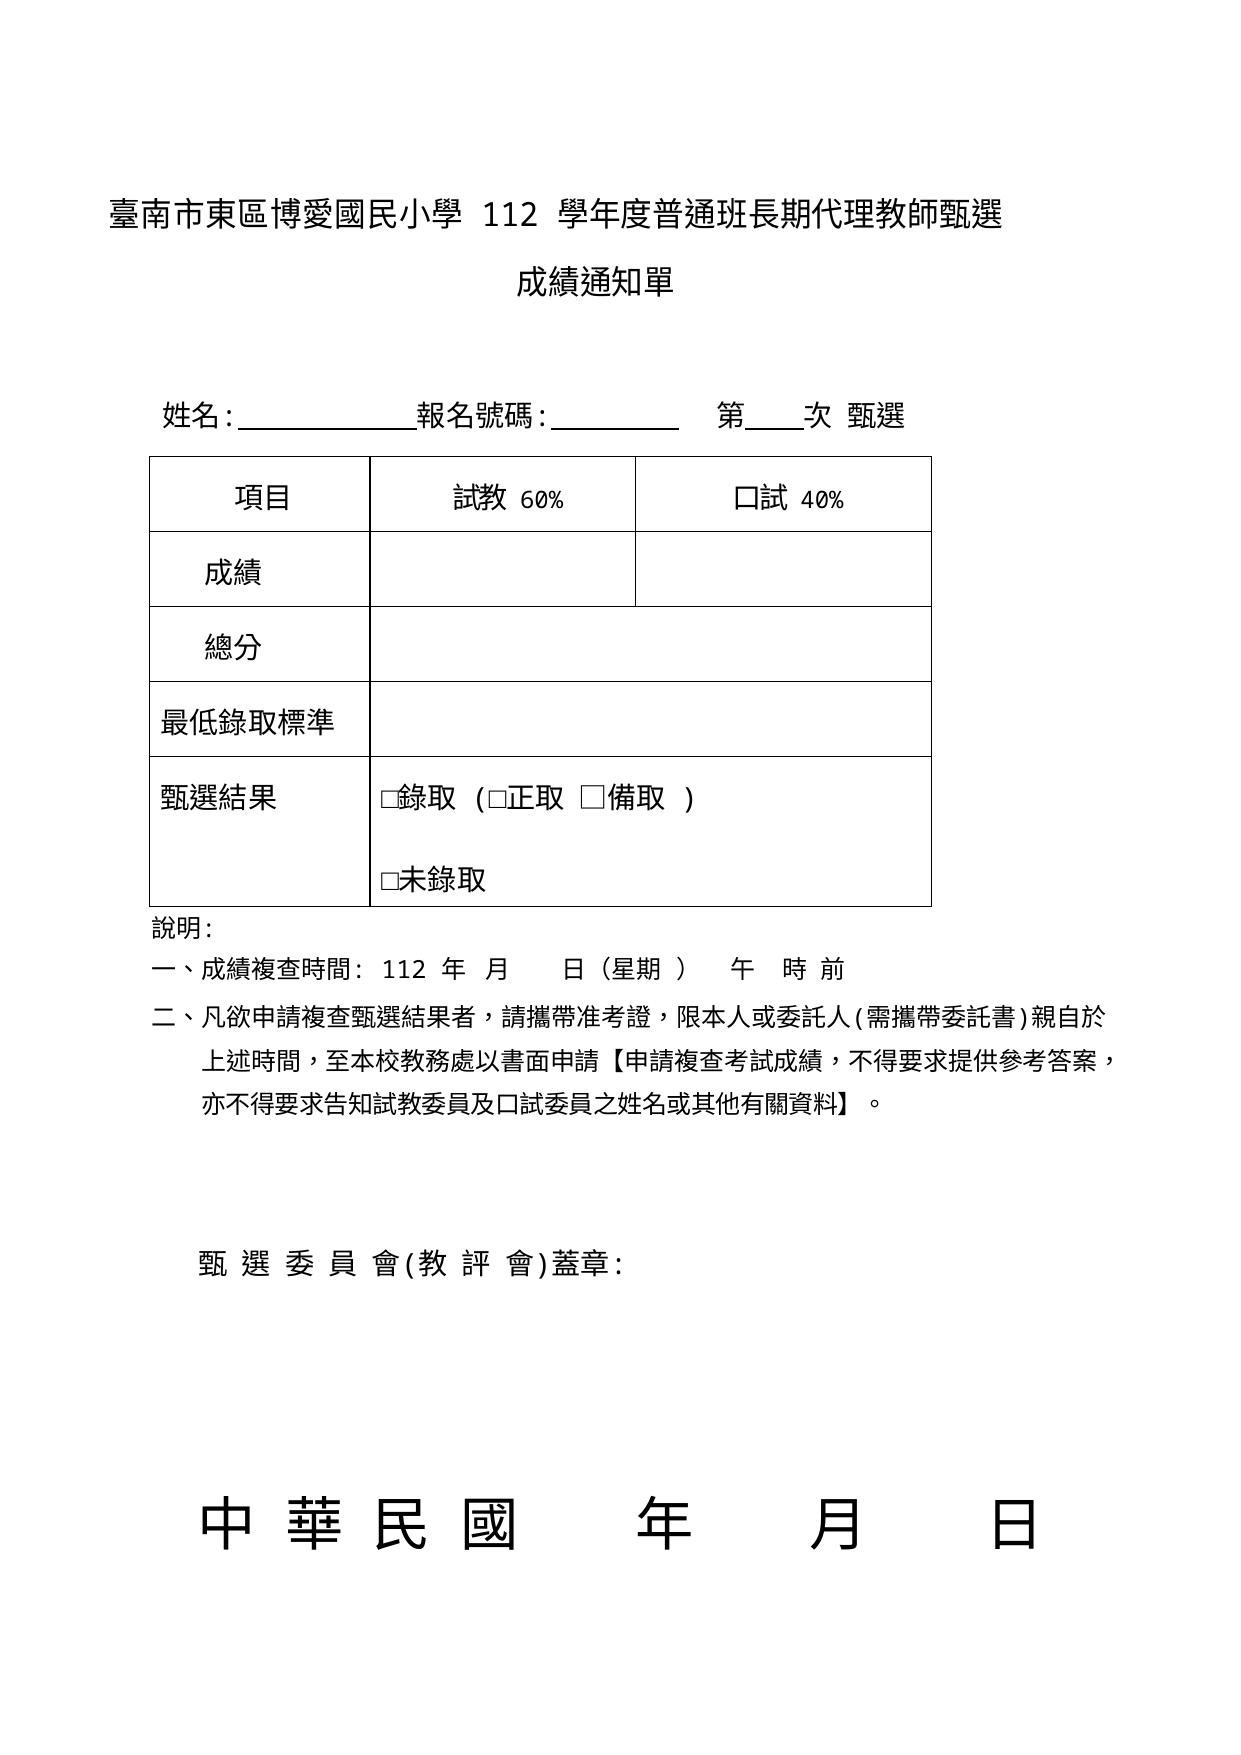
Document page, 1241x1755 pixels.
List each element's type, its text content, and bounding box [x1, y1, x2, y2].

table_header 項目 [150, 457, 369, 531]
table_header 試教 60% [371, 457, 635, 531]
table_cell [636, 532, 931, 606]
table_cell 最低錄取標準 [150, 682, 369, 756]
table_cell 成績 [150, 532, 369, 606]
table_cell 甄選結果 [150, 757, 369, 906]
text 二、凡欲申請複查甄選結果者，請攜帶准考證，限本人或委託人(需攜帶委託書)親自於 上述時間，至本校教務處以書面申請【申請複查考試成績，不得要求提供參考答案， 亦不得要求告知試教委員及口試委員之姓名或其他有關資料】。 [151, 997, 1127, 1121]
text 說明: [151, 908, 1188, 944]
subtitle 成績通知單 [52, 256, 1139, 304]
table_cell [371, 532, 635, 606]
text 一、成績複查時間: 112 年 月 日（星期 ） 午 時 前 [151, 950, 1188, 986]
text 甄 選 委 員 會(教 評 會)蓋章: [198, 1241, 1188, 1283]
table_header 口試 40% [636, 457, 931, 531]
table_cell 總分 [150, 607, 369, 681]
table_cell [371, 607, 931, 681]
subtitle 中 華 民 國 年 月 日 [197, 1478, 1188, 1563]
text 臺南市東區博愛國民小學 112 學年度普通班長期代理教師甄選 [72, 188, 1039, 236]
table_cell [371, 682, 931, 756]
text 姓名: 報名號碼: 第 次 甄選 [162, 392, 1188, 434]
table_cell □錄取 (□正取 □備取 ) □未錄取 [371, 757, 931, 906]
